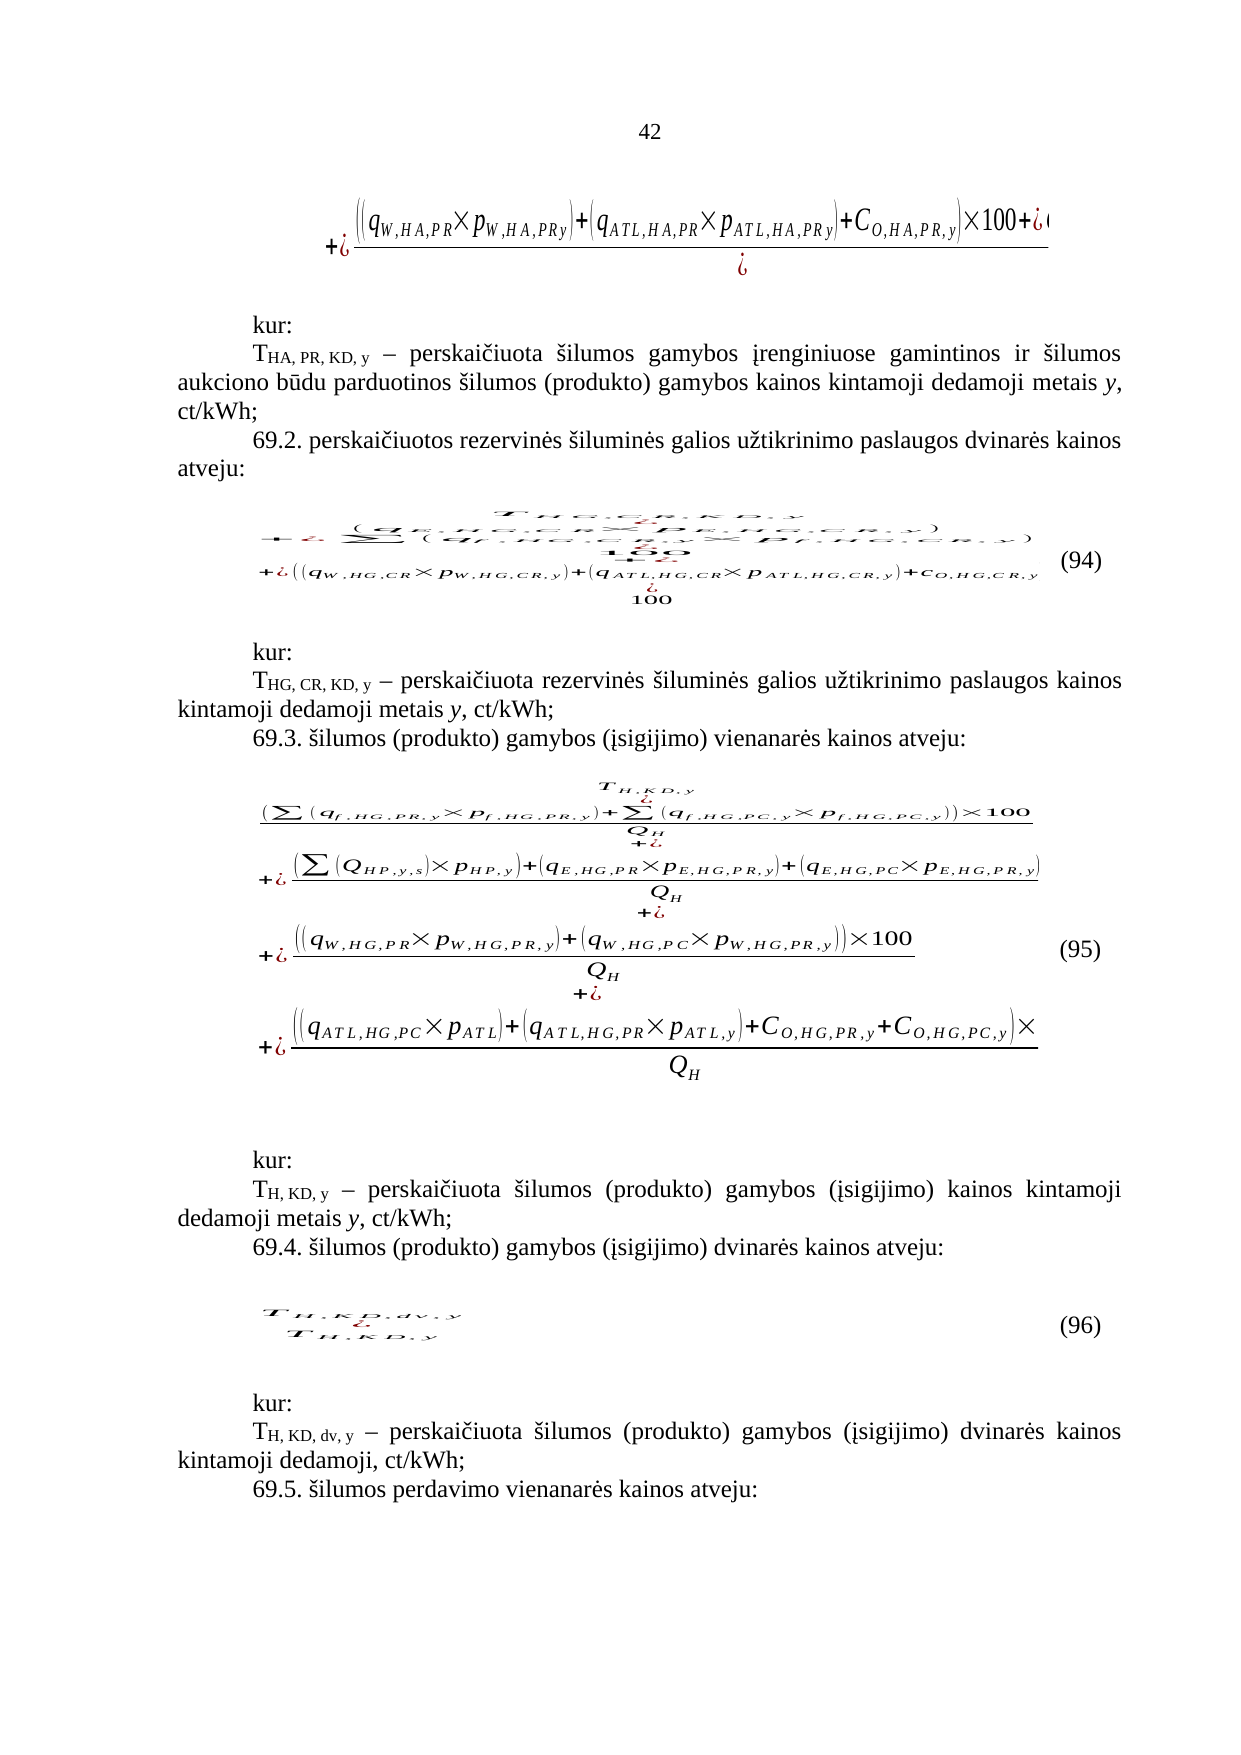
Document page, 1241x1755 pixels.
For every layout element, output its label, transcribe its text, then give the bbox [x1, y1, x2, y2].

text 69.4. šilumos (produkto) gamybos (įsigijimo) dvinarės kainos atveju: [177, 1232, 1122, 1261]
table_header [239, 196, 1048, 281]
text 69.2. perskaičiuotos rezervinės šiluminės galios užtikrinimo paslaugos dvinarės kainos atveju: [177, 425, 1122, 482]
text kur: [177, 1388, 1122, 1416]
text kur: [177, 637, 1122, 665]
table_header [249, 1289, 1038, 1359]
table_header (93) [1049, 196, 1122, 281]
text kur: [177, 310, 1122, 338]
table_header [247, 780, 1038, 1117]
table_header [177, 511, 247, 608]
text 69.3. šilumos (produkto) gamybos (įsigijimo) vienanarės kainos atveju: [177, 723, 1122, 752]
text kur: [177, 1146, 1122, 1174]
text TH, KD, dv, y – perskaičiuota šilumos (produkto) gamybos (įsigijimo) dvinarės kainos kintamoji dedamoji, ct/kWh; [177, 1416, 1122, 1474]
table_header (95) [1038, 780, 1122, 1117]
table_header [247, 511, 1040, 608]
text THG, CR, KD, y – perskaičiuota rezervinės šiluminės galios užtikrinimo paslaugos kainos kintamoji dedamoji metais y, ct/kWh; [177, 665, 1122, 723]
table_header [177, 196, 238, 281]
text 69.5. šilumos perdavimo vienanarės kainos atveju: [177, 1474, 1122, 1503]
table_header (94) [1040, 511, 1122, 608]
text TH, KD, y – perskaičiuota šilumos (produkto) gamybos (įsigijimo) kainos kintamoji dedamoji metais y, ct/kWh; [177, 1174, 1122, 1232]
table_header [177, 1289, 248, 1359]
text THA, PR, KD, y – perskaičiuota šilumos gamybos įrenginiuose gamintinos ir šilumos aukciono būdu parduotinos šilumos (produkto) gamybos kainos kintamoji dedamoji metais y, ct/kWh; [177, 338, 1122, 425]
table_header [177, 780, 247, 1117]
table_header (96) [1039, 1289, 1122, 1359]
